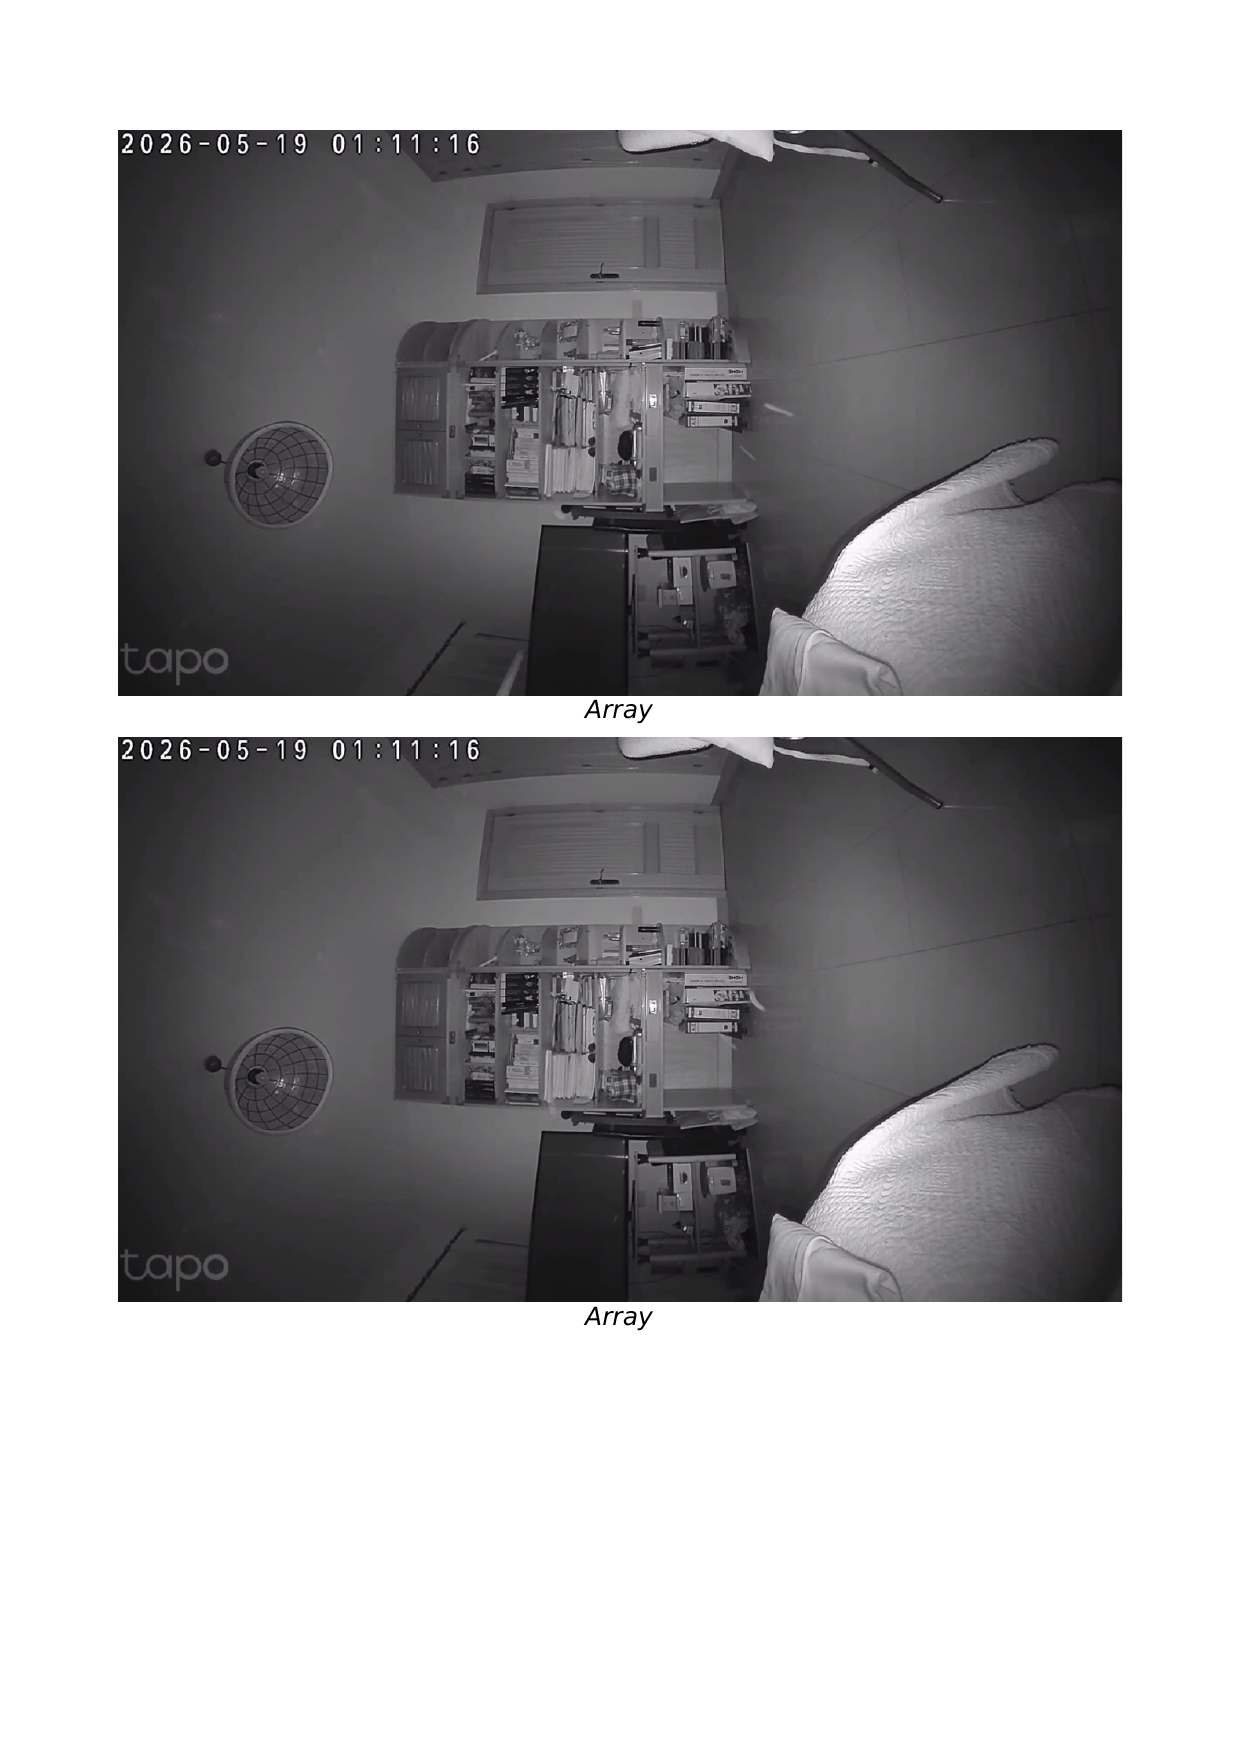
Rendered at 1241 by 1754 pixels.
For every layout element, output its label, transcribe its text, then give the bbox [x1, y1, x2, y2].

picture [118, 130, 1123, 696]
text Array [118, 696, 1122, 724]
text Array [118, 1302, 1122, 1331]
picture [118, 737, 1123, 1302]
